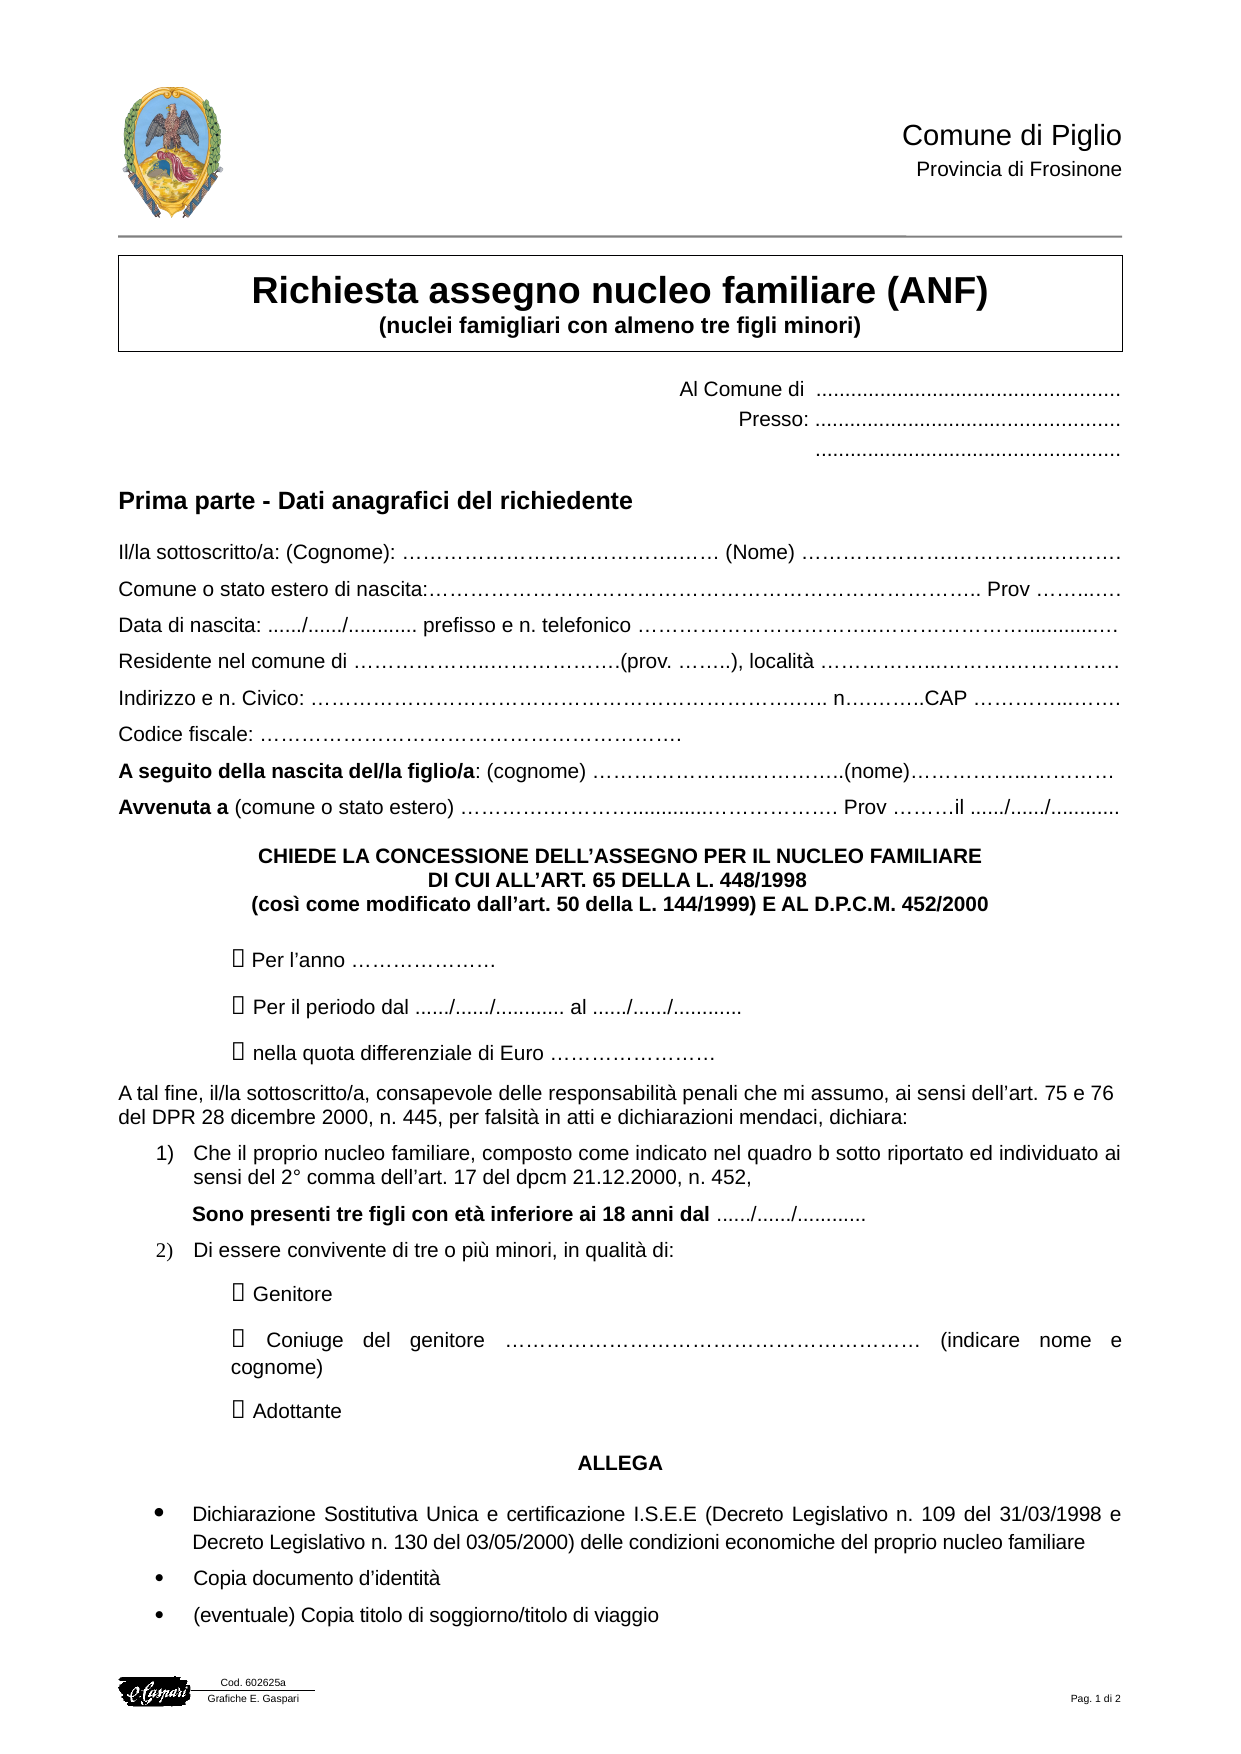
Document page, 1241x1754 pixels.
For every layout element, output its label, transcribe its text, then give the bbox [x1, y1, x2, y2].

text Prima parte - Dati anagrafici del richiedente [118, 486, 1122, 515]
text Il/la sottoscritto/a: (Cognome): ………………………………….…… (Nome) ………………….…………..….……. [118, 540, 1122, 564]
text Comune di Piglio [224, 118, 1122, 152]
text Indirizzo e n. Civico: …………………………………………………………….….. n….……..CAP …………...……. [118, 686, 1122, 710]
text Avvenuta a (comune o stato estero) ………….………….............………………. Prov ………il ....../....../............ [118, 795, 1122, 819]
list Copia documento d’identità [156, 1566, 1122, 1590]
text ALLEGA [118, 1451, 1122, 1475]
text  nella quota differenziale di Euro …………………… [231, 1034, 1122, 1068]
text Comune o stato estero di nascita:…………………………………………………………………….. Prov ……...…. [118, 576, 1122, 600]
list Che il proprio nucleo familiare, composto come indicato nel quadro b sotto riportato ed individuato ai sensi del 2° comma dell’art. 17 del dpcm 21.12.2000, n. 452, [156, 1141, 1122, 1189]
text A tal fine, il/la sottoscritto/a, consapevole delle responsabilità penali che mi assumo, ai sensi dell’art. 75 e 76 del DPR 28 dicembre 2000, n. 445, per falsità in atti e dichiarazioni mendaci, dichiara: [118, 1081, 1122, 1128]
text  Coniuge del genitore …………………………………………………… (indicare nome e cognome) [231, 1321, 1122, 1379]
text Sono presenti tre figli con età inferiore ai 18 anni dal ....../....../............ [192, 1201, 1122, 1225]
subtitle CHIEDE LA CONCESSIONE DELL’ASSEGNO PER IL NUCLEO FAMILIARE [118, 844, 1122, 868]
text Codice fiscale: ……………………………………………………. [118, 722, 1122, 746]
text Provincia di Frosinone [224, 157, 1122, 181]
list (eventuale) Copia titolo di soggiorno/titolo di viaggio [156, 1603, 1122, 1627]
text  Adottante [231, 1392, 1122, 1426]
text Data di nascita: ....../....../............ prefisso e n. telefonico ……………………………..………………….............… [118, 613, 1122, 637]
text DI CUI ALL’ART. 65 DELLA L. 448/1998 [118, 868, 1122, 892]
text  Per l’anno ………………… [231, 941, 1122, 975]
text  Per il periodo dal ....../....../............ al ....../....../............ [231, 987, 1122, 1022]
text Presso: [738, 407, 1122, 431]
text  Genitore [231, 1274, 1122, 1309]
picture [122, 87, 224, 219]
list Di essere convivente di tre o più minori, in qualità di: [156, 1238, 1122, 1262]
text (così come modificato dall’art. 50 della L. 144/1999) E AL D.P.C.M. 452/2000 [118, 892, 1122, 916]
list Dichiarazione Sostitutiva Unica e certificazione I.S.E.E (Decreto Legislativo n. 109 del 31/03/1998 e Decreto Legislativo n. 130 del 03/05/2000) delle condizioni economiche del proprio nucleo familiare [154, 1502, 1122, 1553]
picture [117, 1675, 191, 1707]
text A seguito della nascita del/la figlio/a: (cognome) …………………..…………..(nome)……………...………… [118, 759, 1122, 783]
table_header Richiesta assegno nucleo familiare (ANF) (nuclei famigliari con almeno tre figli minori) [119, 256, 1122, 351]
text Al Comune di [679, 377, 1122, 401]
text Residente nel comune di ………………..……………….(prov. ……..), località ……………...……….……………. [118, 649, 1122, 673]
